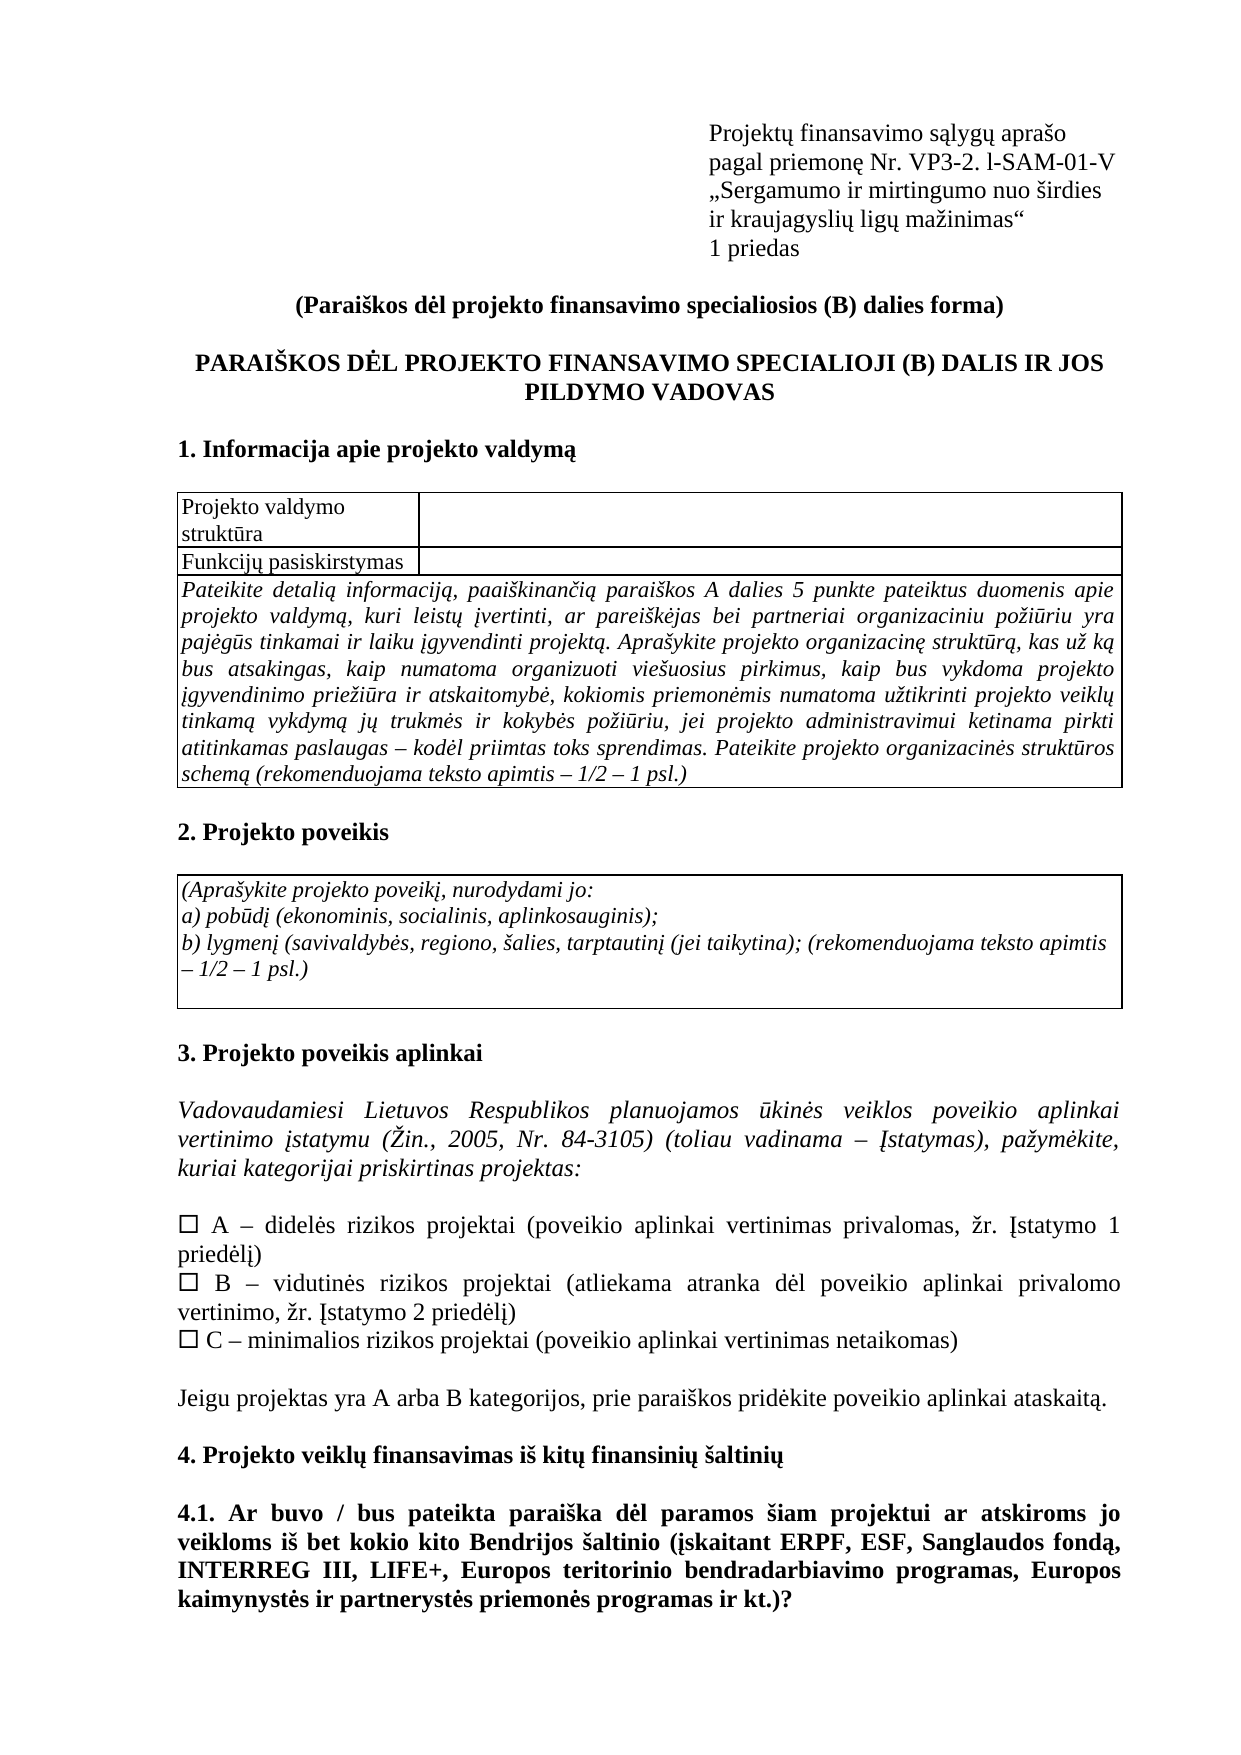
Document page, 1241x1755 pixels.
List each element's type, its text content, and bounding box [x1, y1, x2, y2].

text „Sergamumo ir mirtingumo nuo širdies [177, 176, 1122, 204]
text ir kraujagyslių ligų mažinimas“ [177, 204, 1122, 233]
text 2. Projekto poveikis [177, 817, 1122, 846]
table_cell Funkcijų pasiskirstymas [178, 548, 418, 574]
table_cell Pateikite detalią informaciją, paaiškinančią paraiškos A dalies 5 punkte pateiktus duomenis apie projekto valdymą, kuri leistų įvertinti, ar pareiškėjas bei partneriai organizaciniu požiūriu yra pajėgūs tinkamai ir laiku įgyvendinti projektą. Aprašykite projekto organizacinę struktūrą, kas už ką bus atsakingas, kaip numatoma organizuoti viešuosius pirkimus, kaip bus vykdoma projekto įgyvendinimo priežiūra ir atskaitomybė, kokiomis priemonėmis numatoma užtikrinti projekto veiklų tinkamą vykdymą jų trukmės ir kokybės požiūriu, jei projekto administravimui ketinama pirkti atitinkamas paslaugas – kodėl priimtas toks sprendimas. Pateikite projekto organizacinės struktūros schemą (rekomenduojama teksto apimtis – 1/2 – 1 psl.) [178, 576, 1121, 786]
text 1. Informacija apie projekto valdymą [177, 434, 1122, 463]
text pagal priemonę Nr. VP3-2. l-SAM-01-V [177, 147, 1122, 176]
table_cell [420, 548, 1121, 574]
table_header (Aprašykite projekto poveikį, nurodydami jo: a) pobūdį (ekonominis, socialinis, aplinkosauginis); b) lygmenį (savivaldybės, regiono, šalies, tarptautinį (jei taikytina); (rekomenduojama teksto apimtis – 1/2 – 1 psl.) [178, 876, 1121, 1008]
text Jeigu projektas yra A arba B kategorijos, prie paraiškos pridėkite poveikio aplinkai ataskaitą. [177, 1383, 1122, 1412]
text 4.1. Ar buvo / bus pateikta paraiška dėl paramos šiam projektui ar atskiroms jo veikloms iš bet kokio kito Bendrijos šaltinio (įskaitant ERPF, ESF, Sanglaudos fondą, INTERREG III, LIFE+, Europos teritorinio bendradarbiavimo programas, Europos kaimynystės ir partnerystės priemonės programas ir kt.)? [177, 1498, 1122, 1613]
text 1 priedas [177, 233, 1122, 262]
table_header [420, 493, 1121, 546]
table_header Projekto valdymo struktūra [178, 493, 418, 546]
text PARAIŠKOS DĖL PROJEKTO FINANSAVIMO SPECIALIOJI (B) DALIS IR JOS PILDYMO VADOVAS [177, 348, 1122, 406]
text [] A – didelės rizikos projektai (poveikio aplinkai vertinimas privalomas, žr. Įstatymo 1 priedėlį) [177, 1210, 1122, 1268]
text Vadovaudamiesi Lietuvos Respublikos planuojamos ūkinės veiklos poveikio aplinkai vertinimo įstatymu (Žin., 2005, Nr. 84-3105) (toliau vadinama – Įstatymas), pažymėkite, kuriai kategorijai priskirtinas projektas: [177, 1095, 1122, 1182]
text (Paraiškos dėl projekto finansavimo specialiosios (B) dalies forma) [177, 291, 1122, 319]
text [] C – minimalios rizikos projektai (poveikio aplinkai vertinimas netaikomas) [177, 1325, 1122, 1354]
text 4. Projekto veiklų finansavimas iš kitų finansinių šaltinių [177, 1440, 1122, 1469]
text Projektų finansavimo sąlygų aprašo [709, 118, 1122, 147]
text 3. Projekto poveikis aplinkai [177, 1038, 1122, 1067]
text [] B – vidutinės rizikos projektai (atliekama atranka dėl poveikio aplinkai privalomo vertinimo, žr. Įstatymo 2 priedėlį) [177, 1268, 1122, 1325]
